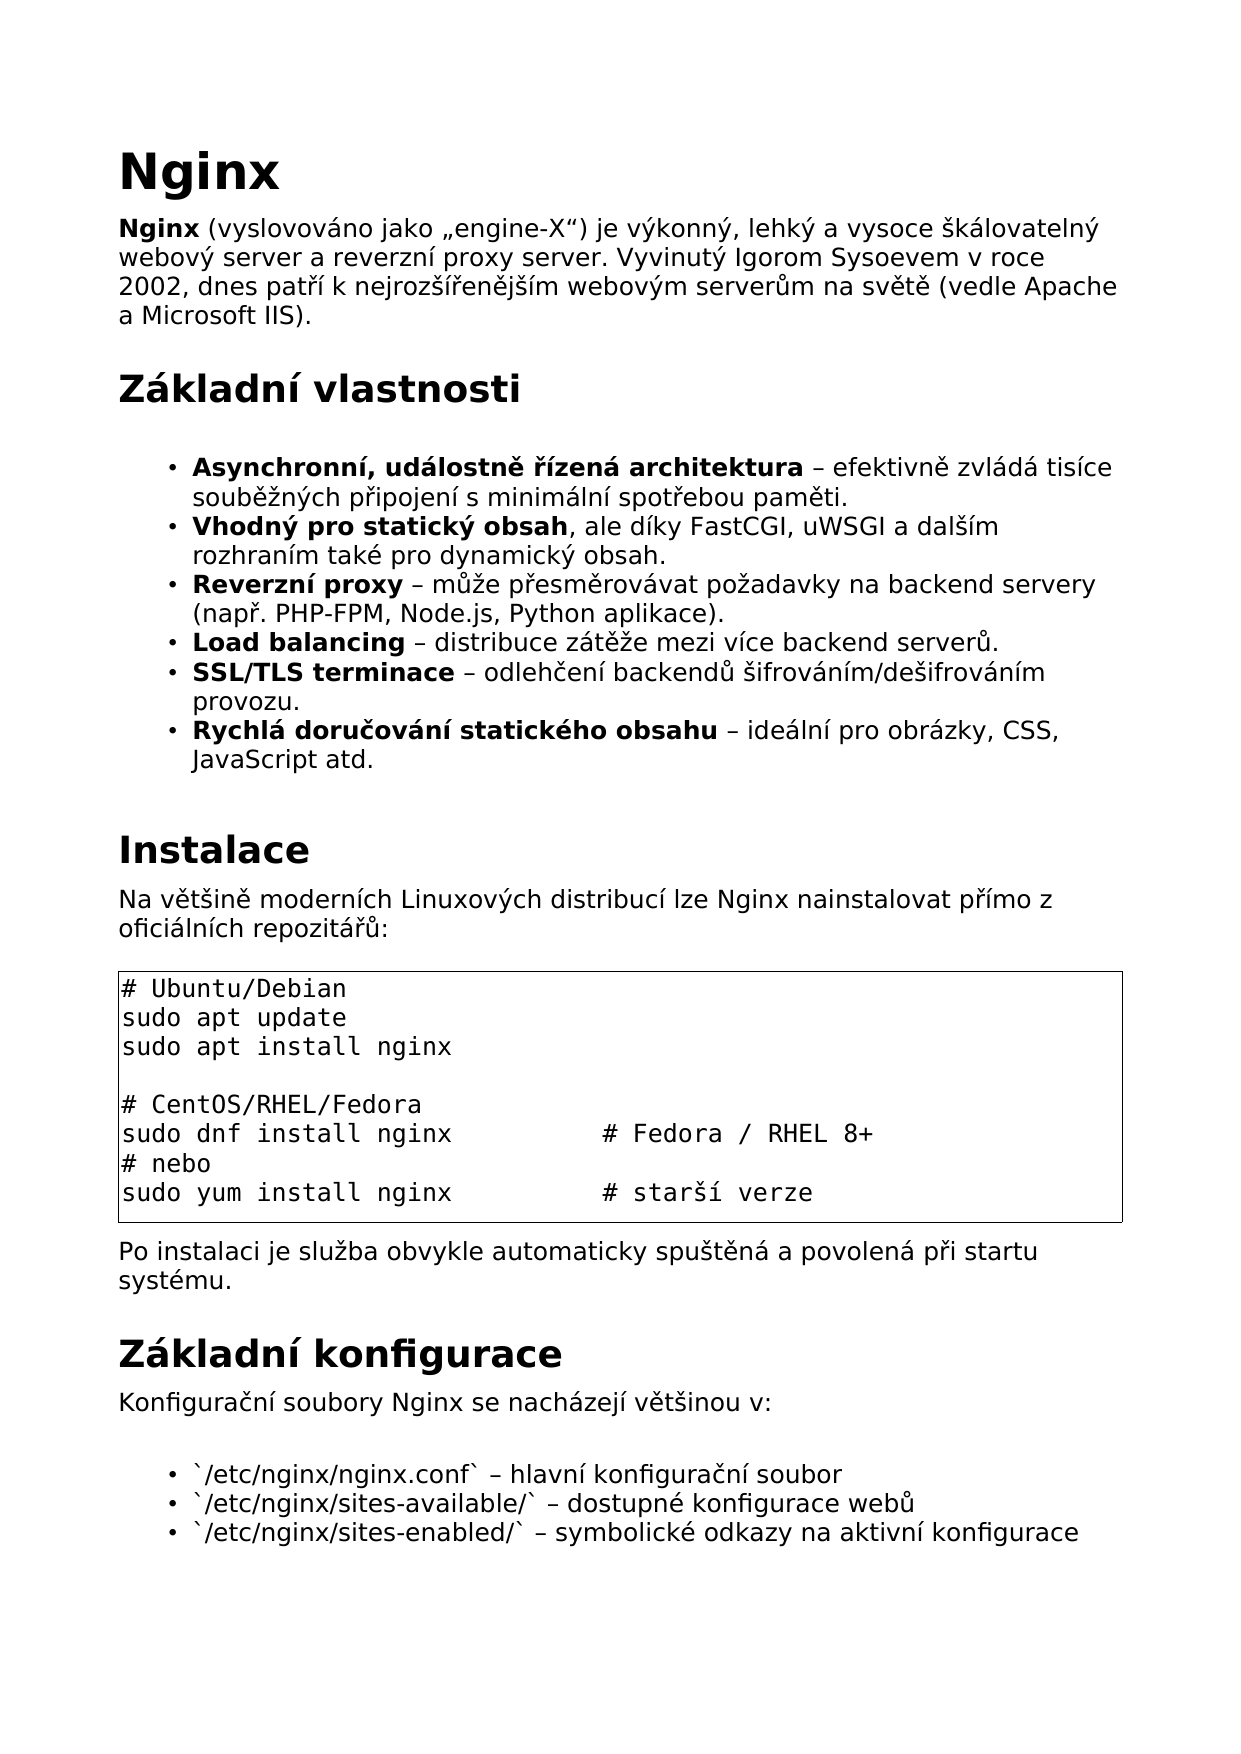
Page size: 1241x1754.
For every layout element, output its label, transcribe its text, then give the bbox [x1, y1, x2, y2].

list `/etc/nginx/sites-available/` – dostupné konfigurace webů [177, 1489, 1122, 1518]
text Nginx (vyslovováno jako „engine-X“) je výkonný, lehký a vysoce škálovatelný webový server a reverzní proxy server. Vyvinutý Igorom Sysoevem v roce 2002, dnes patří k nejrozšířenějším webovým serverům na světě (vedle Apache a Microsoft IIS). [118, 214, 1122, 331]
list SSL/TLS terminace – odlehčení backendů šifrováním/dešifrováním provozu. [177, 658, 1122, 716]
list `/etc/nginx/nginx.conf` – hlavní konfigurační soubor [177, 1460, 1122, 1489]
list Rychlá doručování statického obsahu – ideální pro obrázky, CSS, JavaScript atd. [177, 716, 1122, 774]
list Asynchronní, událostně řízená architektura – efektivně zvládá tisíce souběžných připojení s minimální spotřebou paměti. [177, 454, 1122, 512]
text Konfigurační soubory Nginx se nacházejí většinou v: [118, 1389, 1122, 1418]
list `/etc/nginx/sites-enabled/` – symbolické odkazy na aktivní konfigurace [177, 1518, 1122, 1547]
list Load balancing – distribuce zátěže mezi více backend serverů. [177, 629, 1122, 658]
subtitle Nginx [118, 143, 1122, 201]
text Po instalaci je služba obvykle automaticky spuštěná a povolená při startu systému. [118, 1237, 1122, 1295]
subtitle Základní konfigurace [118, 1332, 1122, 1376]
list Vhodný pro statický obsah, ale díky FastCGI, uWSGI a dalším rozhraním také pro dynamický obsah. [177, 512, 1122, 570]
table_header # Ubuntu/Debian sudo apt update sudo apt install nginx # CentOS/RHEL/Fedora sudo dnf install nginx # Fedora / RHEL 8+ # nebo sudo yum install nginx # starší verze [119, 972, 1122, 1222]
subtitle Instalace [118, 829, 1122, 873]
list Reverzní proxy – může přesměrovávat požadavky na backend servery (např. PHP-FPM, Node.js, Python aplikace). [177, 570, 1122, 629]
subtitle Základní vlastnosti [118, 368, 1122, 412]
text Na většině moderních Linuxových distribucí lze Nginx nainstalovat přímo z oficiálních repozitářů: [118, 885, 1122, 943]
